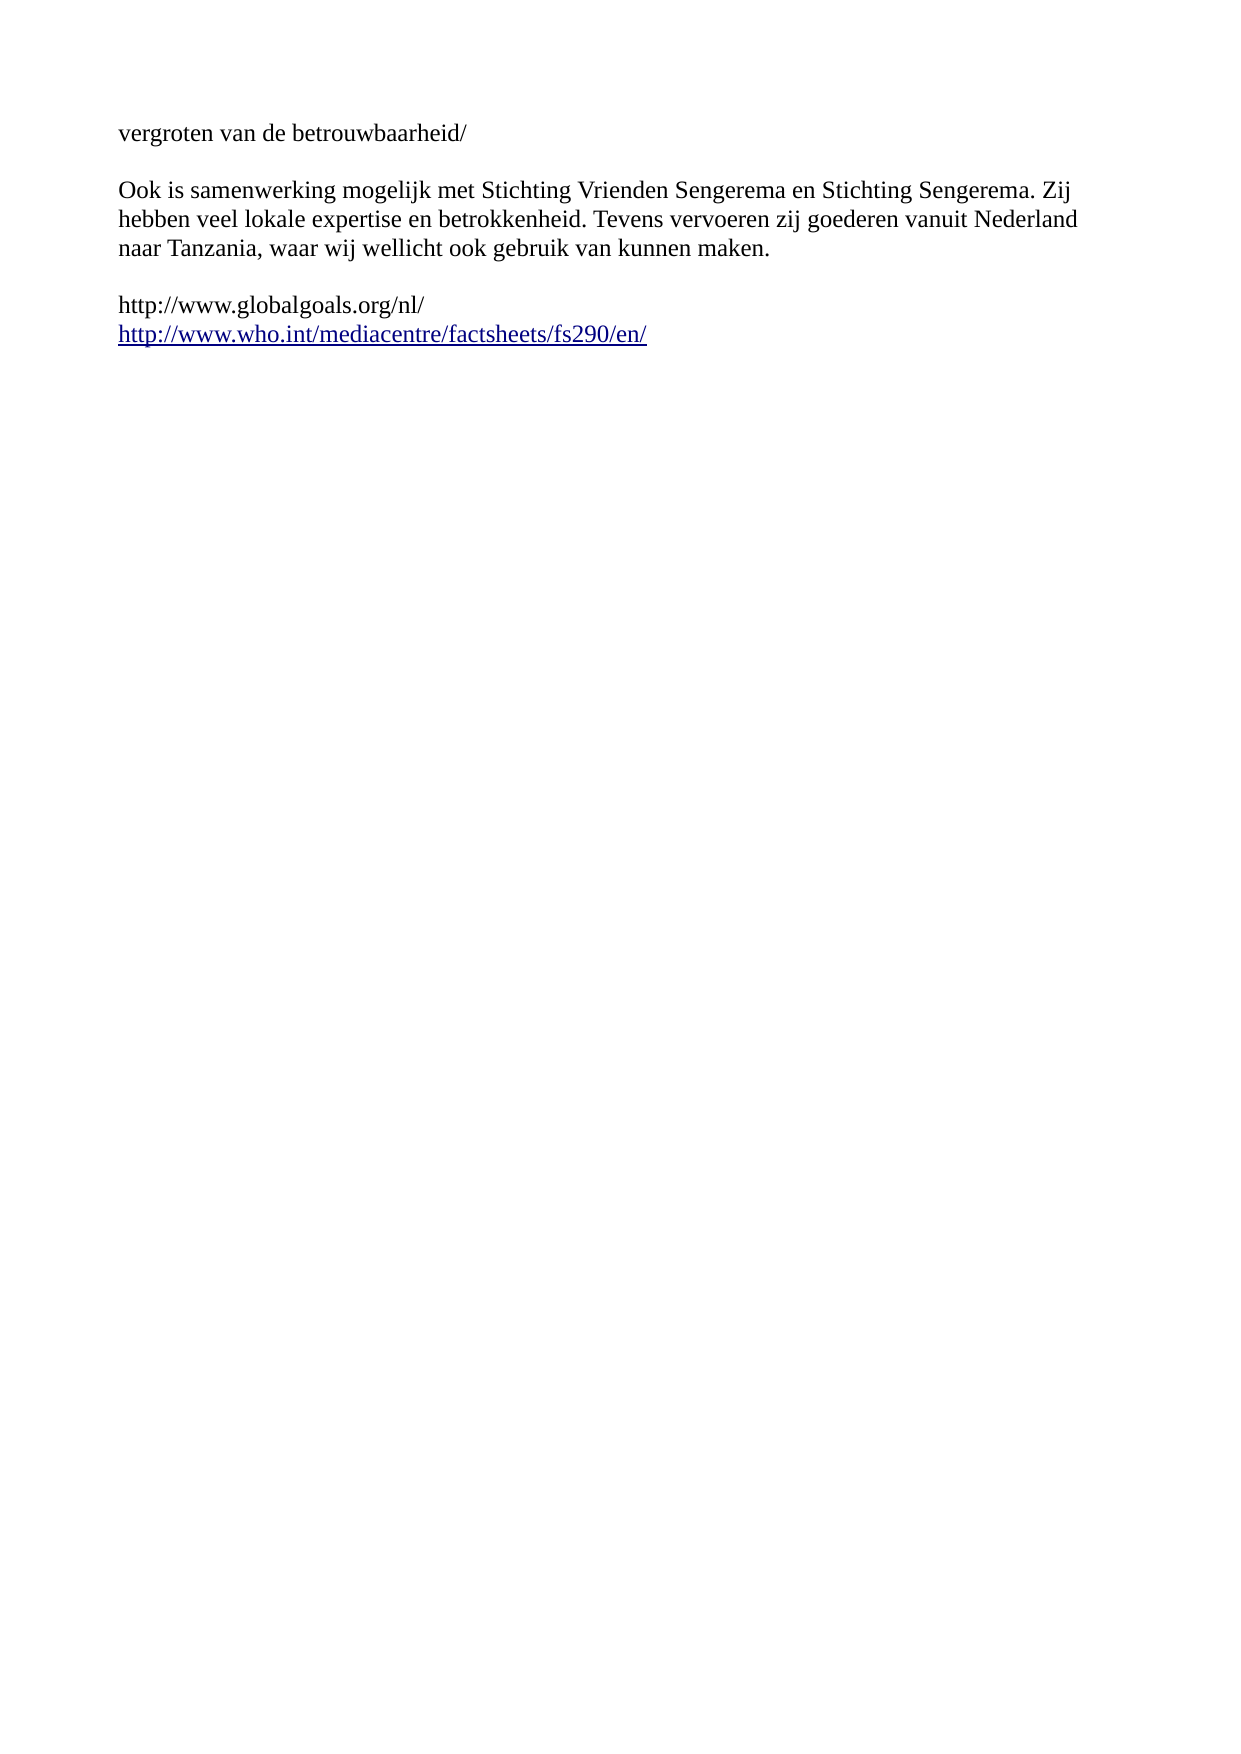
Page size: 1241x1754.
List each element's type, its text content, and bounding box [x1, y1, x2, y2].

text Ook is samenwerking mogelijk met Stichting Vrienden Sengerema en Stichting Sengerema. Zij hebben veel lokale expertise en betrokkenheid. Tevens vervoeren zij goederen vanuit Nederland naar Tanzania, waar wij wellicht ook gebruik van kunnen maken. [118, 176, 1122, 262]
text vergroten van de betrouwbaarheid/ [118, 118, 1122, 147]
text http://www.globalgoals.org/nl/ [118, 291, 1122, 319]
text http://www.who.int/mediacentre/factsheets/fs290/en/ [118, 319, 1122, 348]
